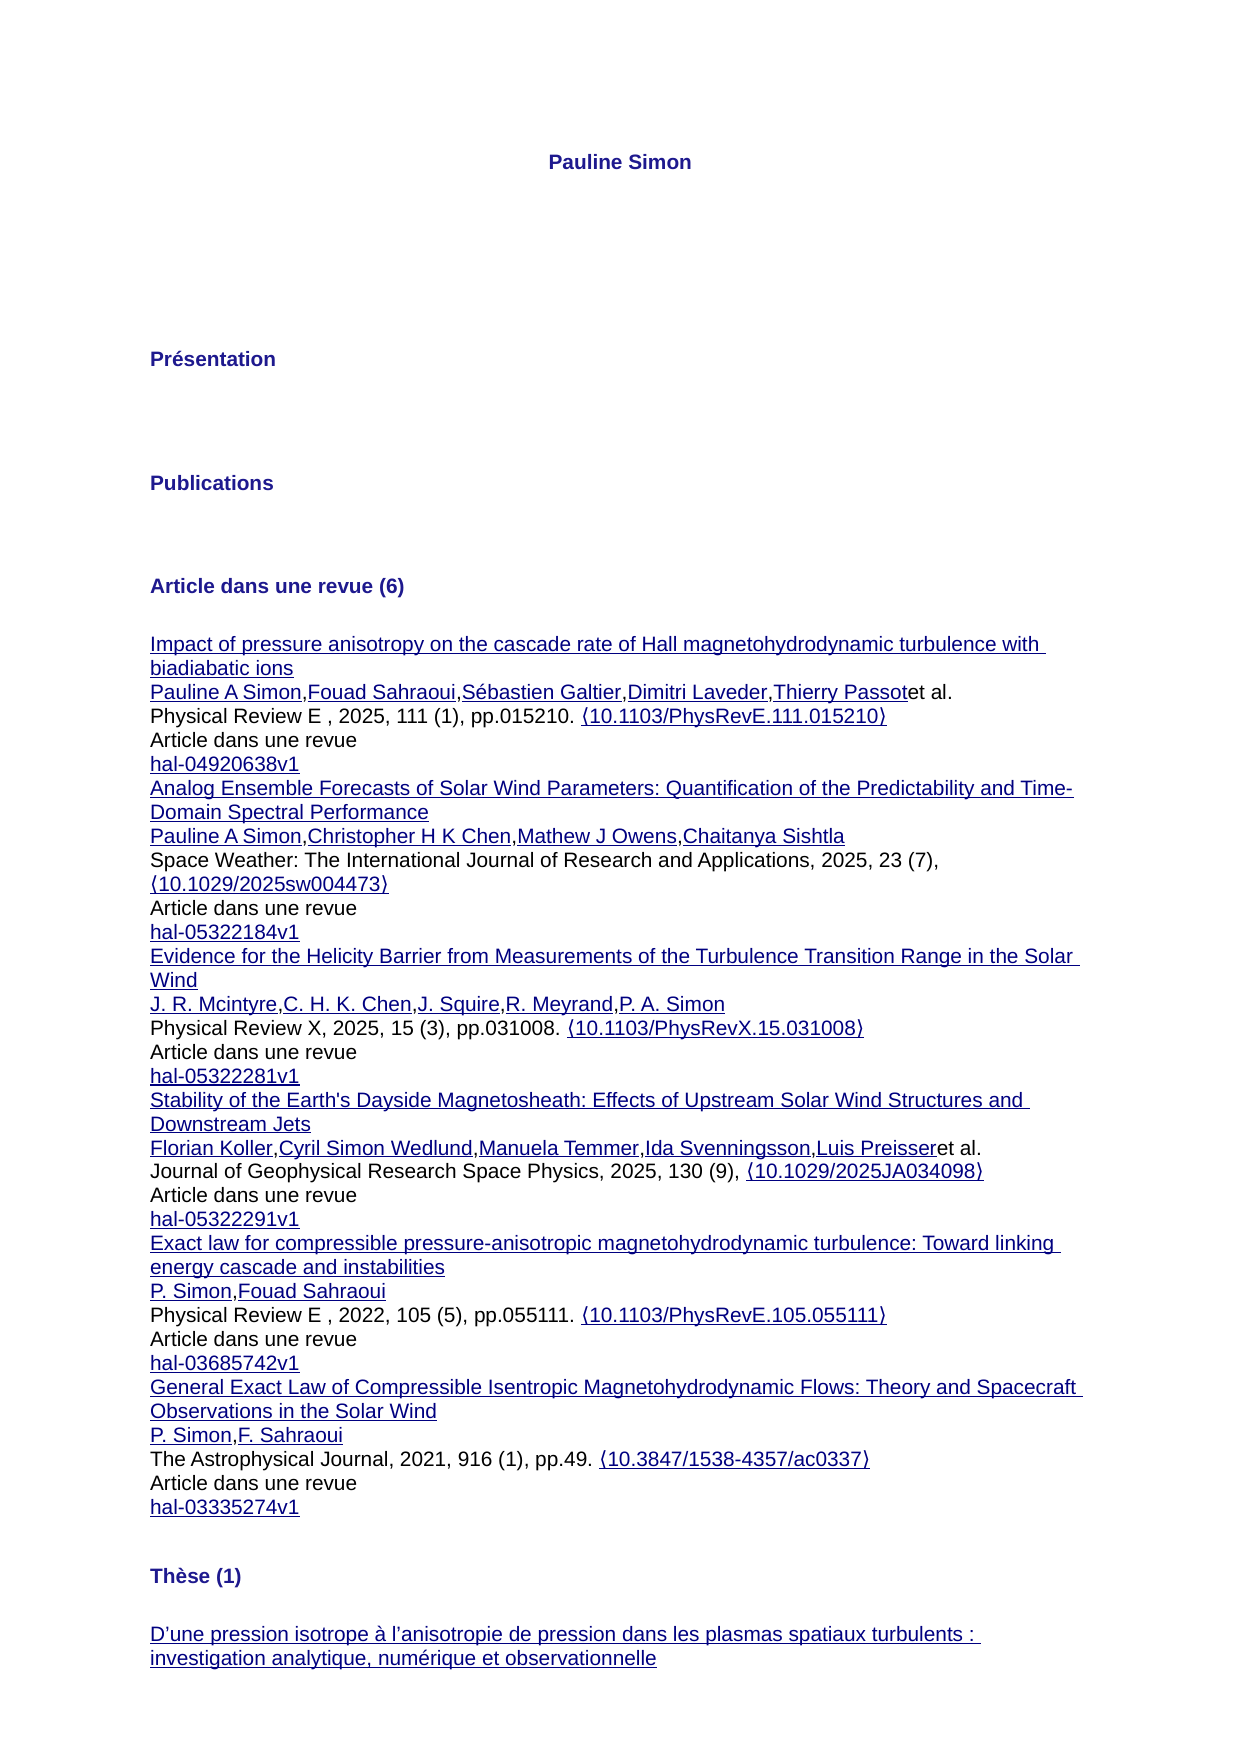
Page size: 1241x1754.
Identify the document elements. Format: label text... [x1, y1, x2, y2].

table_cell Evidence for the Helicity Barrier from Measurements of the Turbulence Transition Range in the Solar Wind J. R. Mcintyre,C. H. K. Chen,J. Squire,R. Meyrand,P. A. Simon Physical Review X, 2025, 15 (3), pp.031008. ⟨10.1103/PhysRevX.15.031008⟩ Article dans une revue hal-05322281v1 [150, 944, 1090, 1087]
table_header Impact of pressure anisotropy on the cascade rate of Hall magnetohydrodynamic turbulence with biadiabatic ions Pauline A Simon,Fouad Sahraoui,Sébastien Galtier,Dimitri Laveder,Thierry Passotet al. Physical Review E , 2025, 111 (1), pp.015210. ⟨10.1103/PhysRevE.111.015210⟩ Article dans une revue hal-04920638v1 [150, 632, 1090, 776]
subtitle Publications [150, 471, 1090, 495]
table_cell Exact law for compressible pressure-anisotropic magnetohydrodynamic turbulence: Toward linking energy cascade and instabilities P. Simon,Fouad Sahraoui Physical Review E , 2022, 105 (5), pp.055111. ⟨10.1103/PhysRevE.105.055111⟩ Article dans une revue hal-03685742v1 [150, 1231, 1090, 1375]
subtitle Thèse (1) [150, 1563, 1090, 1587]
table_cell Stability of the Earth's Dayside Magnetosheath: Effects of Upstream Solar Wind Structures and Downstream Jets Florian Koller,Cyril Simon Wedlund,Manuela Temmer,Ida Svenningsson,Luis Preisseret al. Journal of Geophysical Research Space Physics, 2025, 130 (9), ⟨10.1029/2025JA034098⟩ Article dans une revue hal-05322291v1 [150, 1088, 1090, 1231]
table_header D’une pression isotrope à l’anisotropie de pression dans les plasmas spatiaux turbulents : investigation analytique, numérique et observationnelle [150, 1622, 1090, 1670]
table_cell Analog Ensemble Forecasts of Solar Wind Parameters: Quantification of the Predictability and Time‐Domain Spectral Performance Pauline A Simon,Christopher H K Chen,Mathew J Owens,Chaitanya Sishtla Space Weather: The International Journal of Research and Applications, 2025, 23 (7), ⟨10.1029/2025sw004473⟩ Article dans une revue hal-05322184v1 [150, 776, 1090, 944]
subtitle Présentation [150, 347, 1090, 371]
subtitle Pauline Simon [150, 150, 1090, 174]
table_cell General Exact Law of Compressible Isentropic Magnetohydrodynamic Flows: Theory and Spacecraft Observations in the Solar Wind P. Simon,F. Sahraoui The Astrophysical Journal, 2021, 916 (1), pp.49. ⟨10.3847/1538-4357/ac0337⟩ Article dans une revue hal-03335274v1 [150, 1375, 1090, 1519]
subtitle Article dans une revue (6) [150, 574, 1090, 598]
